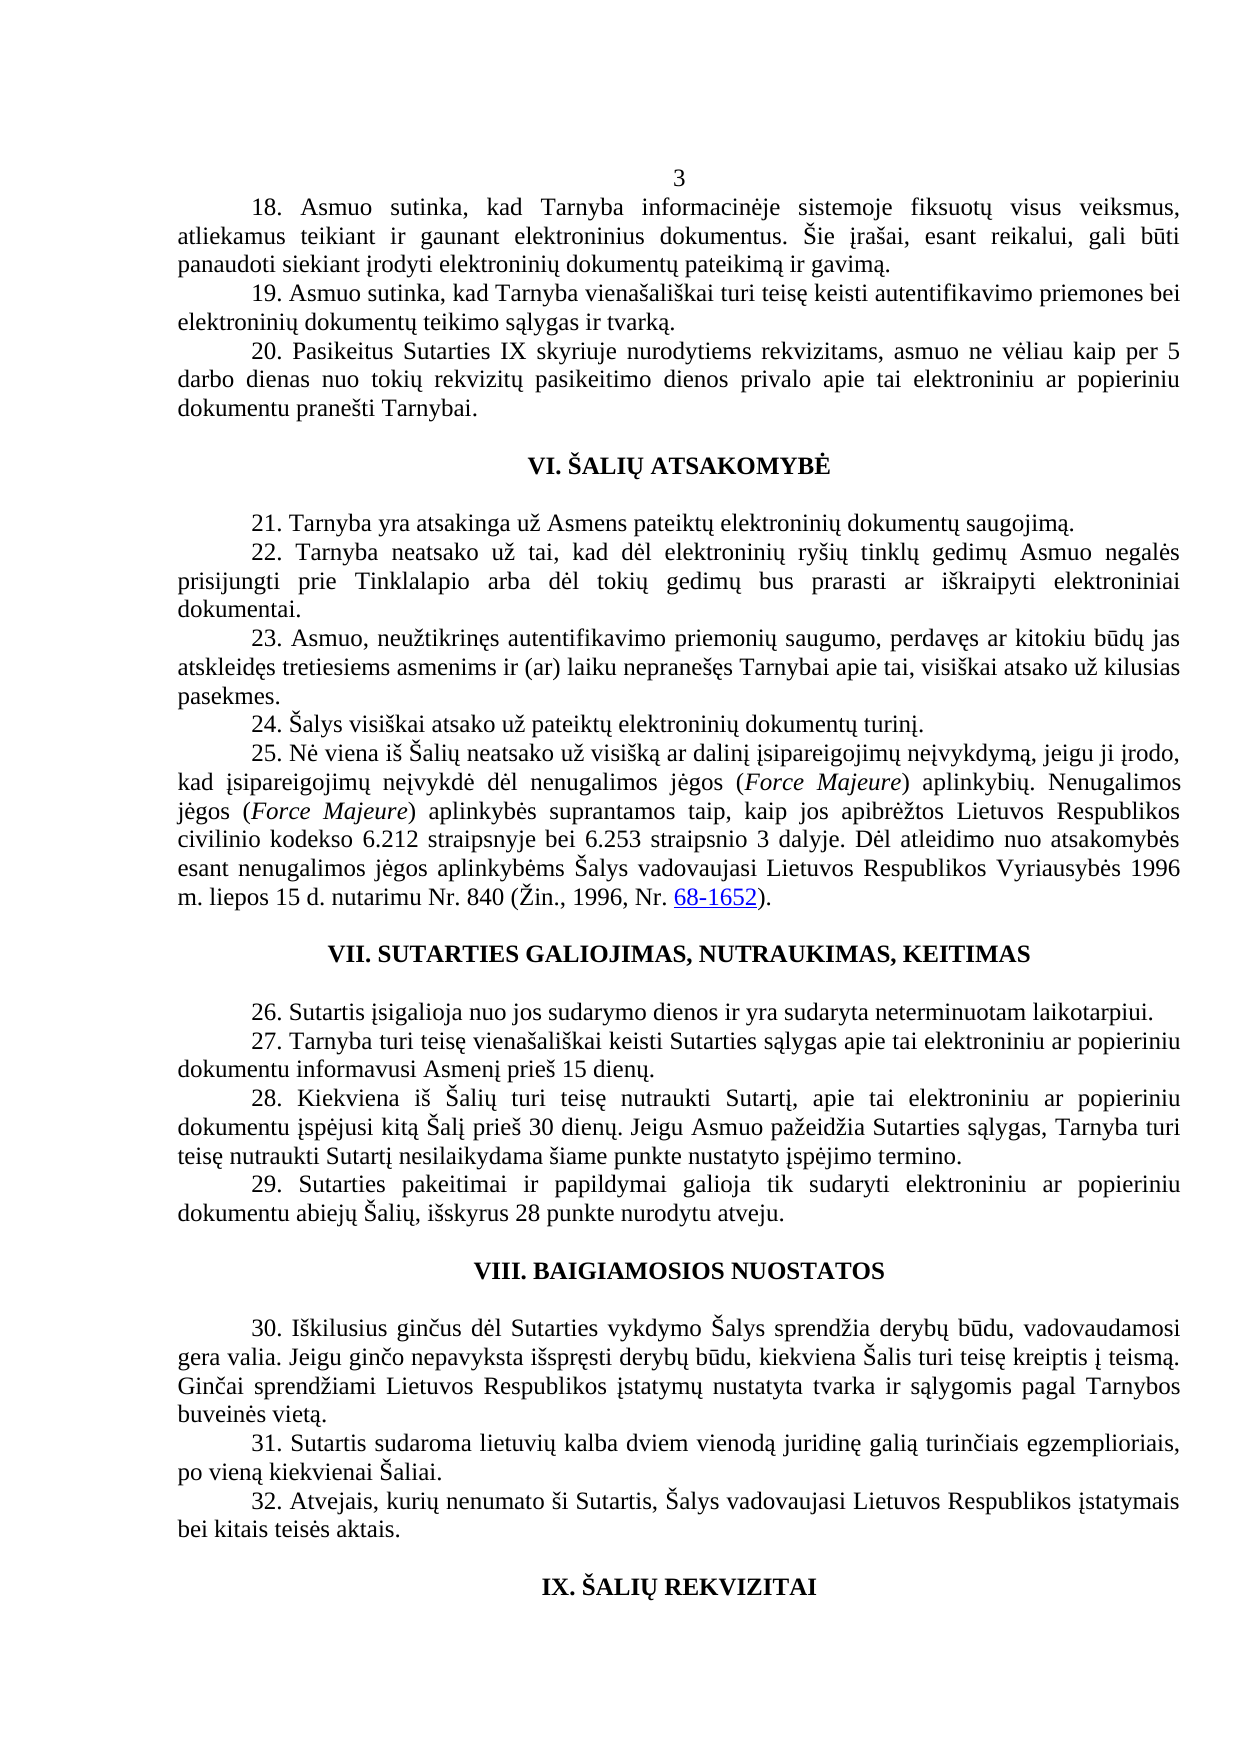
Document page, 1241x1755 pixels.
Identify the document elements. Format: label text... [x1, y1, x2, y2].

text 32. Atvejais, kurių nenumato ši Sutartis, Šalys vadovaujasi Lietuvos Respublikos įstatymais bei kitais teisės aktais. [177, 1486, 1181, 1543]
text 29. Sutarties pakeitimai ir papildymai galioja tik sudaryti elektroniniu ar popieriniu dokumentu abiejų Šalių, išskyrus 28 punkte nurodytu atveju. [177, 1169, 1181, 1227]
text 19. Asmuo sutinka, kad Tarnyba vienašališkai turi teisę keisti autentifikavimo priemones bei elektroninių dokumentų teikimo sąlygas ir tvarką. [177, 278, 1181, 336]
text 18. Asmuo sutinka, kad Tarnyba informacinėje sistemoje fiksuotų visus veiksmus, atliekamus teikiant ir gaunant elektroninius dokumentus. Šie įrašai, esant reikalui, gali būti panaudoti siekiant įrodyti elektroninių dokumentų pateikimą ir gavimą. [177, 192, 1181, 278]
text 23. Asmuo, neužtikrinęs autentifikavimo priemonių saugumo, perdavęs ar kitokiu būdų jas atskleidęs tretiesiems asmenims ir (ar) laiku nepranešęs Tarnybai apie tai, visiškai atsako už kilusias pasekmes. [177, 623, 1181, 709]
text 30. Iškilusius ginčus dėl Sutarties vykdymo Šalys sprendžia derybų būdu, vadovaudamosi gera valia. Jeigu ginčo nepavyksta išspręsti derybų būdu, kiekviena Šalis turi teisę kreiptis į teismą. Ginčai sprendžiami Lietuvos Respublikos įstatymų nustatyta tvarka ir sąlygomis pagal Tarnybos buveinės vietą. [177, 1313, 1181, 1428]
text 21. Tarnyba yra atsakinga už Asmens pateiktų elektroninių dokumentų saugojimą. [177, 508, 1181, 537]
text 22. Tarnyba neatsako už tai, kad dėl elektroninių ryšių tinklų gedimų Asmuo negalės prisijungti prie Tinklalapio arba dėl tokių gedimų bus prarasti ar iškraipyti elektroniniai dokumentai. [177, 537, 1181, 623]
text 31. Sutartis sudaroma lietuvių kalba dviem vienodą juridinę galią turinčiais egzemplioriais, po vieną kiekvienai Šaliai. [177, 1428, 1181, 1486]
text 24. Šalys visiškai atsako už pateiktų elektroninių dokumentų turinį. [177, 709, 1181, 738]
text 25. Nė viena iš Šalių neatsako už visišką ar dalinį įsipareigojimų neįvykdymą, jeigu ji įrodo, kad įsipareigojimų neįvykdė dėl nenugalimos jėgos (Force Majeure) aplinkybių. Nenugalimos jėgos (Force Majeure) aplinkybės suprantamos taip, kaip jos apibrėžtos Lietuvos Respublikos civilinio kodekso 6.212 straipsnyje bei 6.253 straipsnio 3 dalyje. Dėl atleidimo nuo atsakomybės esant nenugalimos jėgos aplinkybėms Šalys vadovaujasi Lietuvos Respublikos Vyriausybės 1996 m. liepos 15 d. nutarimu Nr. 840 (Žin., 1996, Nr. 68-1652). [177, 738, 1181, 911]
text IX. ŠALIŲ REKVIZITAI [177, 1572, 1181, 1601]
text 20. Pasikeitus Sutarties IX skyriuje nurodytiems rekvizitams, asmuo ne vėliau kaip per 5 darbo dienas nuo tokių rekvizitų pasikeitimo dienos privalo apie tai elektroniniu ar popieriniu dokumentu pranešti Tarnybai. [177, 336, 1181, 422]
text 26. Sutartis įsigalioja nuo jos sudarymo dienos ir yra sudaryta neterminuotam laikotarpiui. [177, 997, 1181, 1026]
text VII. SUTARTIES GALIOJIMAS, NUTRAUKIMAS, KEITIMAS [177, 939, 1181, 968]
text VI. ŠALIŲ ATSAKOMYBĖ [177, 451, 1181, 479]
text 27. Tarnyba turi teisę vienašališkai keisti Sutarties sąlygas apie tai elektroniniu ar popieriniu dokumentu informavusi Asmenį prieš 15 dienų. [177, 1026, 1181, 1083]
text VIII. BAIGIAMOSIOS NUOSTATOS [177, 1256, 1181, 1284]
text 28. Kiekviena iš Šalių turi teisę nutraukti Sutartį, apie tai elektroniniu ar popieriniu dokumentu įspėjusi kitą Šalį prieš 30 dienų. Jeigu Asmuo pažeidžia Sutarties sąlygas, Tarnyba turi teisę nutraukti Sutartį nesilaikydama šiame punkte nustatyto įspėjimo termino. [177, 1083, 1181, 1169]
